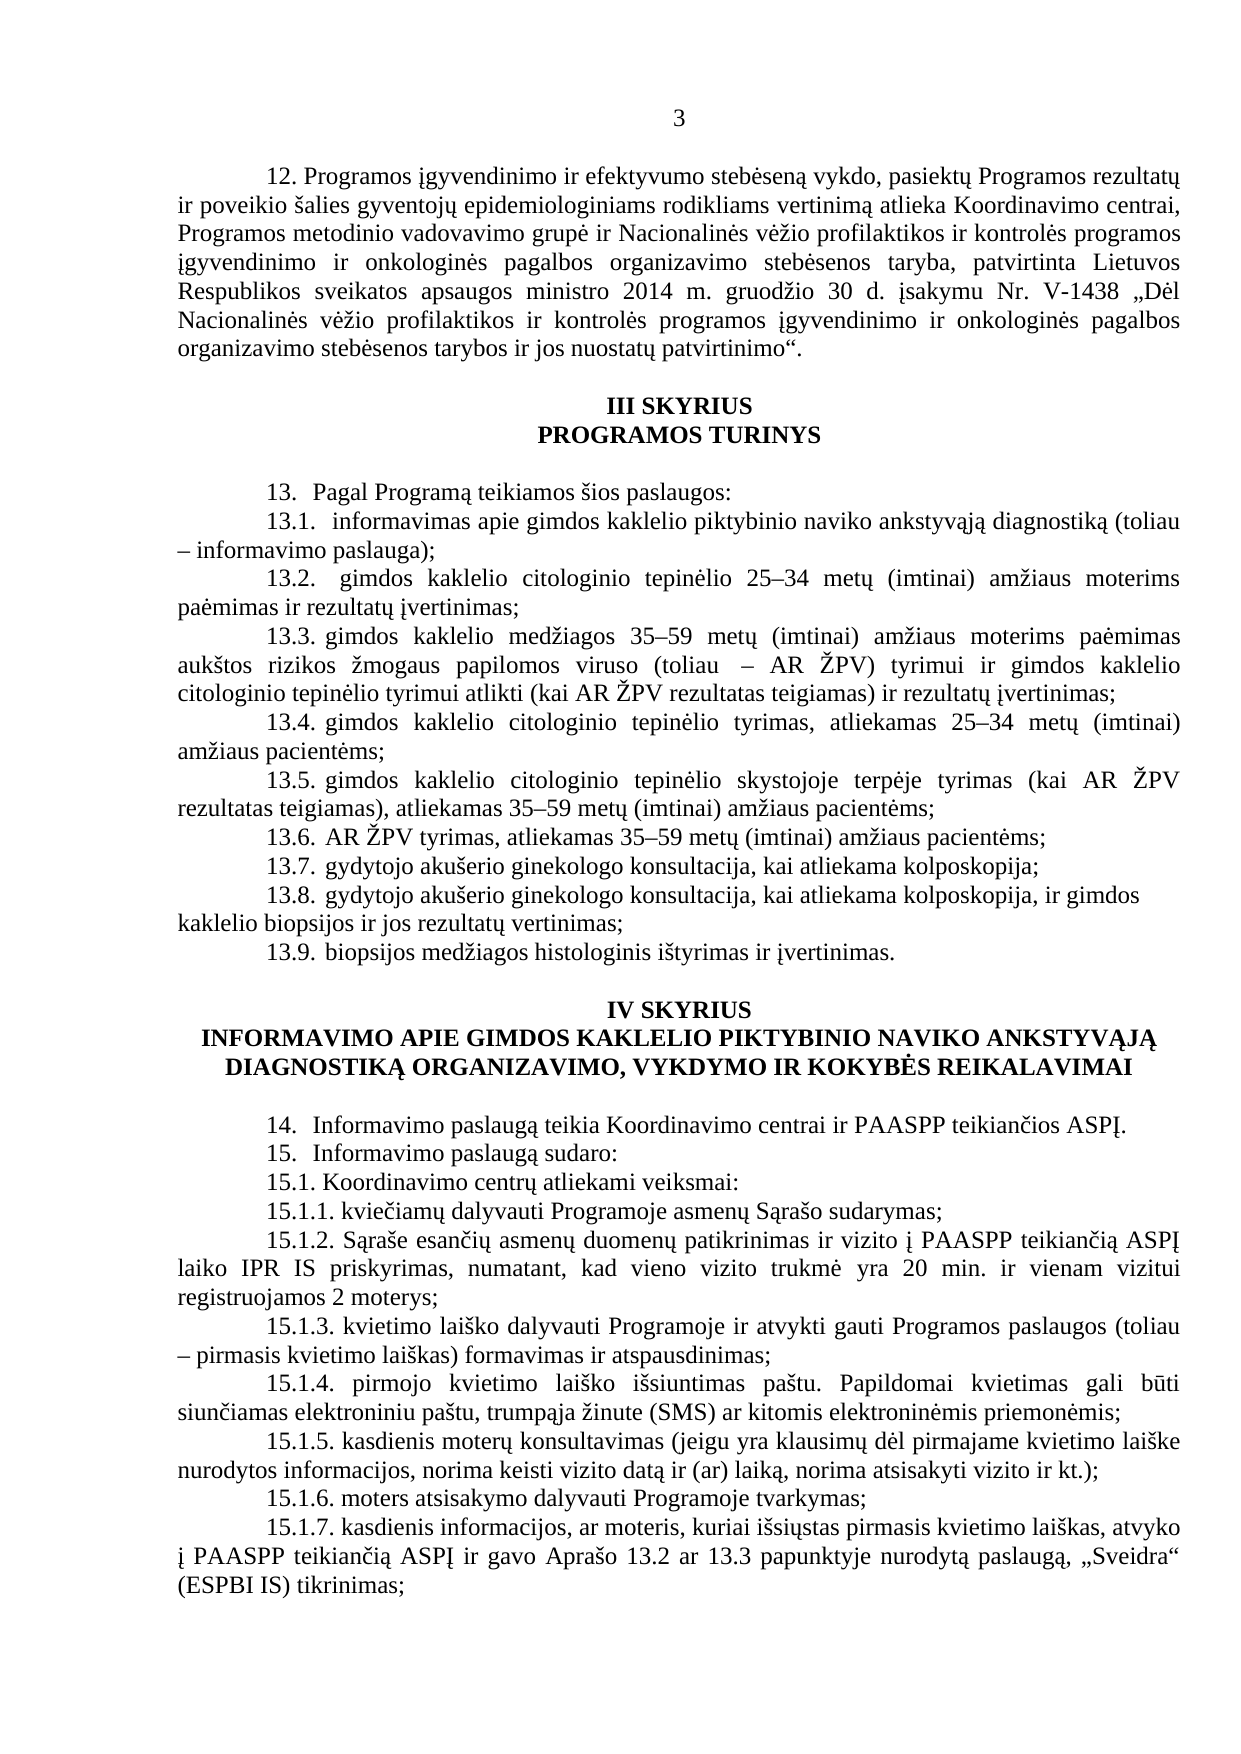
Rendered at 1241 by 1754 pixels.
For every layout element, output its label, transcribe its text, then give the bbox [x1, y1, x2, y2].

text 13.9. biopsijos medžiagos histologinis ištyrimas ir įvertinimas. [177, 937, 1181, 966]
text 15.1.2. Sąraše esančių asmenų duomenų patikrinimas ir vizito į PAASPP teikiančią ASPĮ laiko IPR IS priskyrimas, numatant, kad vieno vizito trukmė yra 20 min. ir vienam vizitui registruojamos 2 moterys; [177, 1225, 1181, 1311]
text 15.1.1. kviečiamų dalyvauti Programoje asmenų Sąrašo sudarymas; [177, 1196, 1181, 1225]
text 15.1.7. kasdienis informacijos, ar moteris, kuriai išsiųstas pirmasis kvietimo laiškas, atvyko į PAASPP teikiančią ASPĮ ir gavo Aprašo 13.2 ar 13.3 papunktyje nurodytą paslaugą, „Sveidra“ (ESPBI IS) tikrinimas; [177, 1512, 1181, 1598]
text 15.1.6. moters atsisakymo dalyvauti Programoje tvarkymas; [177, 1483, 1181, 1512]
text 15.1.3. kvietimo laiško dalyvauti Programoje ir atvykti gauti Programos paslaugos (toliau – pirmasis kvietimo laiškas) formavimas ir atspausdinimas; [177, 1311, 1181, 1368]
text 15.1.4. pirmojo kvietimo laiško išsiuntimas paštu. Papildomai kvietimas gali būti siunčiamas elektroniniu paštu, trumpąja žinute (SMS) ar kitomis elektroninėmis priemonėmis; [177, 1368, 1181, 1426]
text 13.7. gydytojo akušerio ginekologo konsultacija, kai atliekama kolposkopija; [177, 851, 1181, 880]
text III SKYRIUS [177, 391, 1181, 420]
text 13.3. gimdos kaklelio medžiagos 35–59 metų (imtinai) amžiaus moterims paėmimas aukštos rizikos žmogaus papilomos viruso (toliau – AR ŽPV) tyrimui ir gimdos kaklelio citologinio tepinėlio tyrimui atlikti (kai AR ŽPV rezultatas teigiamas) ir rezultatų įvertinimas; [177, 621, 1181, 707]
text 13. Pagal Programą teikiamos šios paslaugos: [177, 477, 1181, 506]
text 13.4. gimdos kaklelio citologinio tepinėlio tyrimas, atliekamas 25–34 metų (imtinai) amžiaus pacientėms; [177, 707, 1181, 765]
text 15.1. Koordinavimo centrų atliekami veiksmai: [266, 1167, 1181, 1196]
text IV SKYRIUS [177, 995, 1181, 1023]
text 13.1. informavimas apie gimdos kaklelio piktybinio naviko ankstyvąją diagnostiką (toliau – informavimo paslauga); [177, 506, 1181, 563]
text INFORMAVIMO APIE GIMDOS KAKLELIO PIKTYBINIO NAVIKO ANKSTYVĄJĄ DIAGNOSTIKĄ ORGANIZAVIMO, VYKDYMO IR KOKYBĖS REIKALAVIMAI [177, 1023, 1181, 1081]
text 13.2. gimdos kaklelio citologinio tepinėlio 25–34 metų (imtinai) amžiaus moterims paėmimas ir rezultatų įvertinimas; [177, 563, 1181, 621]
text 13.6. AR ŽPV tyrimas, atliekamas 35–59 metų (imtinai) amžiaus pacientėms; [177, 822, 1181, 851]
text 15.1.5. kasdienis moterų konsultavimas (jeigu yra klausimų dėl pirmajame kvietimo laiške nurodytos informacijos, norima keisti vizito datą ir (ar) laiką, norima atsisakyti vizito ir kt.); [177, 1426, 1181, 1483]
text 12. Programos įgyvendinimo ir efektyvumo stebėseną vykdo, pasiektų Programos rezultatų ir poveikio šalies gyventojų epidemiologiniams rodikliams vertinimą atlieka Koordinavimo centrai, Programos metodinio vadovavimo grupė ir Nacionalinės vėžio profilaktikos ir kontrolės programos įgyvendinimo ir onkologinės pagalbos organizavimo stebėsenos taryba, patvirtinta Lietuvos Respublikos sveikatos apsaugos ministro 2014 m. gruodžio 30 d. įsakymu Nr. V-1438 „Dėl Nacionalinės vėžio profilaktikos ir kontrolės programos įgyvendinimo ir onkologinės pagalbos organizavimo stebėsenos tarybos ir jos nuostatų patvirtinimo“. [177, 161, 1181, 362]
text 15. Informavimo paslaugą sudaro: [177, 1138, 1181, 1167]
text 14. Informavimo paslaugą teikia Koordinavimo centrai ir PAASPP teikiančios ASPĮ. [177, 1110, 1181, 1138]
text 13.5. gimdos kaklelio citologinio tepinėlio skystojoje terpėje tyrimas (kai AR ŽPV rezultatas teigiamas), atliekamas 35–59 metų (imtinai) amžiaus pacientėms; [177, 765, 1181, 822]
text PROGRAMOS TURINYS [177, 420, 1181, 448]
text 13.8. gydytojo akušerio ginekologo konsultacija, kai atliekama kolposkopija, ir gimdos kaklelio biopsijos ir jos rezultatų vertinimas; [177, 880, 1181, 937]
